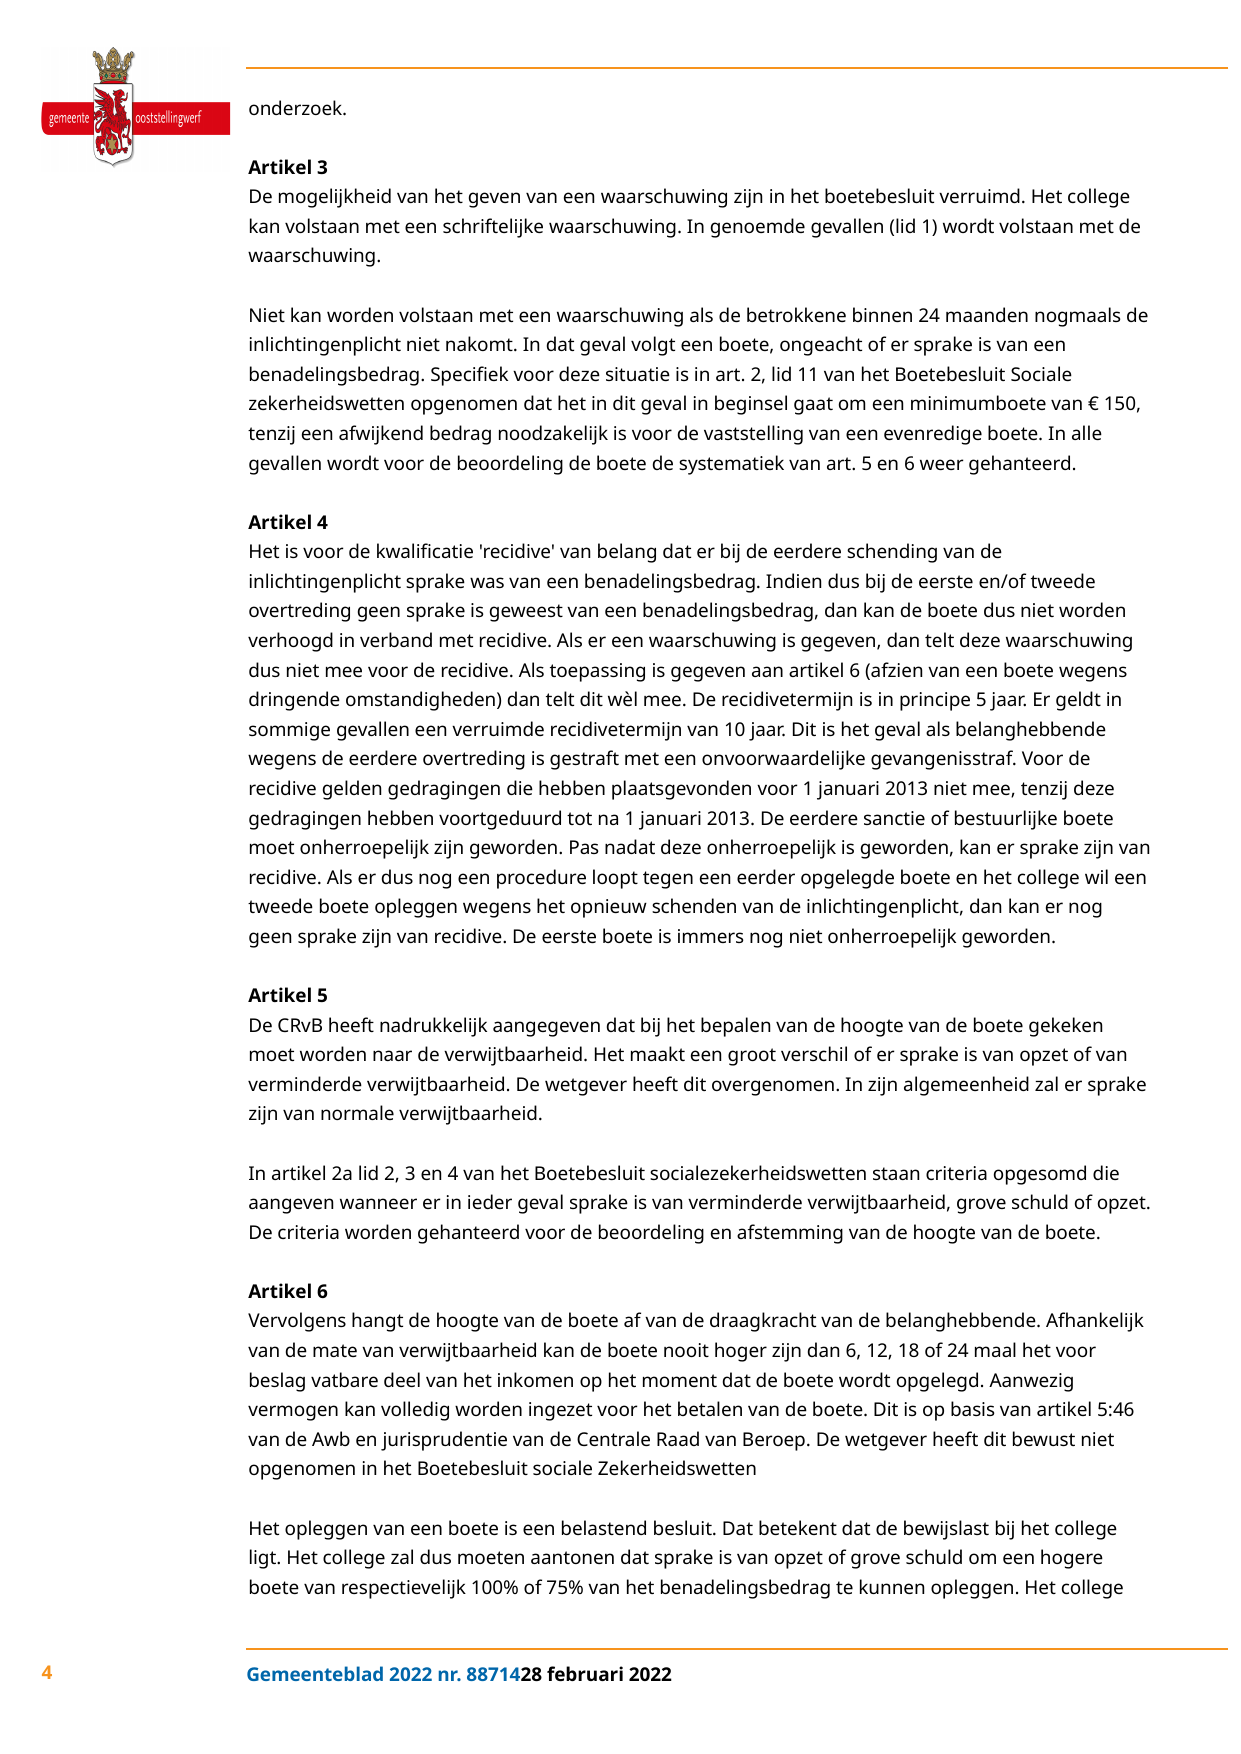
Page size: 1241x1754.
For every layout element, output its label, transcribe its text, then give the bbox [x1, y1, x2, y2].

text Artikel 4 [248, 509, 1152, 535]
text Niet kan worden volstaan met een waarschuwing als de betrokkene binnen 24 maanden nogmaals de inlichtingenplicht niet nakomt. In dat geval volgt een boete, ongeacht of er sprake is van een benadelingsbedrag. Specifiek voor deze situatie is in art. 2, lid 11 van het Boetebesluit Sociale zekerheidswetten opgenomen dat het in dit geval in beginsel gaat om een minimumboete van € 150, tenzij een afwijkend bedrag noodzakelijk is voor de vaststelling van een evenredige boete. In alle gevallen wordt voor de beoordeling de boete de systematiek van art. 5 en 6 weer gehanteerd. [248, 302, 1152, 476]
text De mogelijkheid van het geven van een waarschuwing zijn in het boetebesluit verruimd. Het college kan volstaan met een schriftelijke waarschuwing. In genoemde gevallen (lid 1) wordt volstaan met de waarschuwing. [248, 183, 1152, 268]
text Artikel 3 [248, 154, 1152, 180]
text Het opleggen van een boete is een belastend besluit. Dat betekent dat de bewijslast bij het college ligt. Het college zal dus moeten aantonen dat sprake is van opzet of grove schuld om een hogere boete van respectievelijk 100% of 75% van het benadelingsbedrag te kunnen opleggen. Het college [248, 1515, 1152, 1600]
text Artikel 5 [248, 982, 1152, 1008]
text Het is voor de kwalificatie 'recidive' van belang dat er bij de eerdere schending van de inlichtingenplicht sprake was van een benadelingsbedrag. Indien dus bij de eerste en/of tweede overtreding geen sprake is geweest van een benadelingsbedrag, dan kan de boete dus niet worden verhoogd in verband met recidive. Als er een waarschuwing is gegeven, dan telt deze waarschuwing dus niet mee voor de recidive. Als toepassing is gegeven aan artikel 6 (afzien van een boete wegens dringende omstandigheden) dan telt dit wèl mee. De recidivetermijn is in principe 5 jaar. Er geldt in sommige gevallen een verruimde recidivetermijn van 10 jaar. Dit is het geval als belanghebbende wegens de eerdere overtreding is gestraft met een onvoorwaardelijke gevangenisstraf. Voor de recidive gelden gedragingen die hebben plaatsgevonden voor 1 januari 2013 niet mee, tenzij deze gedragingen hebben voortgeduurd tot na 1 januari 2013. De eerdere sanctie of bestuurlijke boete moet onherroepelijk zijn geworden. Pas nadat deze onherroepelijk is geworden, kan er sprake zijn van recidive. Als er dus nog een procedure loopt tegen een eerder opgelegde boete en het college wil een tweede boete opleggen wegens het opnieuw schenden van de inlichtingenplicht, dan kan er nog geen sprake zijn van recidive. De eerste boete is immers nog niet onherroepelijk geworden. [248, 538, 1152, 949]
picture [41, 47, 231, 172]
text onderzoek. [248, 95, 1152, 121]
text De CRvB heeft nadrukkelijk aangegeven dat bij het bepalen van de hoogte van de boete gekeken moet worden naar de verwijtbaarheid. Het maakt een groot verschil of er sprake is van opzet of van verminderde verwijtbaarheid. De wetgever heeft dit overgenomen. In zijn algemeenheid zal er sprake zijn van normale verwijtbaarheid. [248, 1012, 1152, 1126]
text Vervolgens hangt de hoogte van de boete af van de draagkracht van de belanghebbende. Afhankelijk van de mate van verwijtbaarheid kan de boete nooit hoger zijn dan 6, 12, 18 of 24 maal het voor beslag vatbare deel van het inkomen op het moment dat de boete wordt opgelegd. Aanwezig vermogen kan volledig worden ingezet voor het betalen van de boete. Dit is op basis van artikel 5:46 van de Awb en jurisprudentie van de Centrale Raad van Beroep. De wetgever heeft dit bewust niet opgenomen in het Boetebesluit sociale Zekerheidswetten [248, 1308, 1152, 1481]
text Artikel 6 [248, 1278, 1152, 1304]
text In artikel 2a lid 2, 3 en 4 van het Boetebesluit socialezekerheidswetten staan criteria opgesomd die aangeven wanneer er in ieder geval sprake is van verminderde verwijtbaarheid, grove schuld of opzet. De criteria worden gehanteerd voor de beoordeling en afstemming van de hoogte van de boete. [248, 1160, 1152, 1245]
